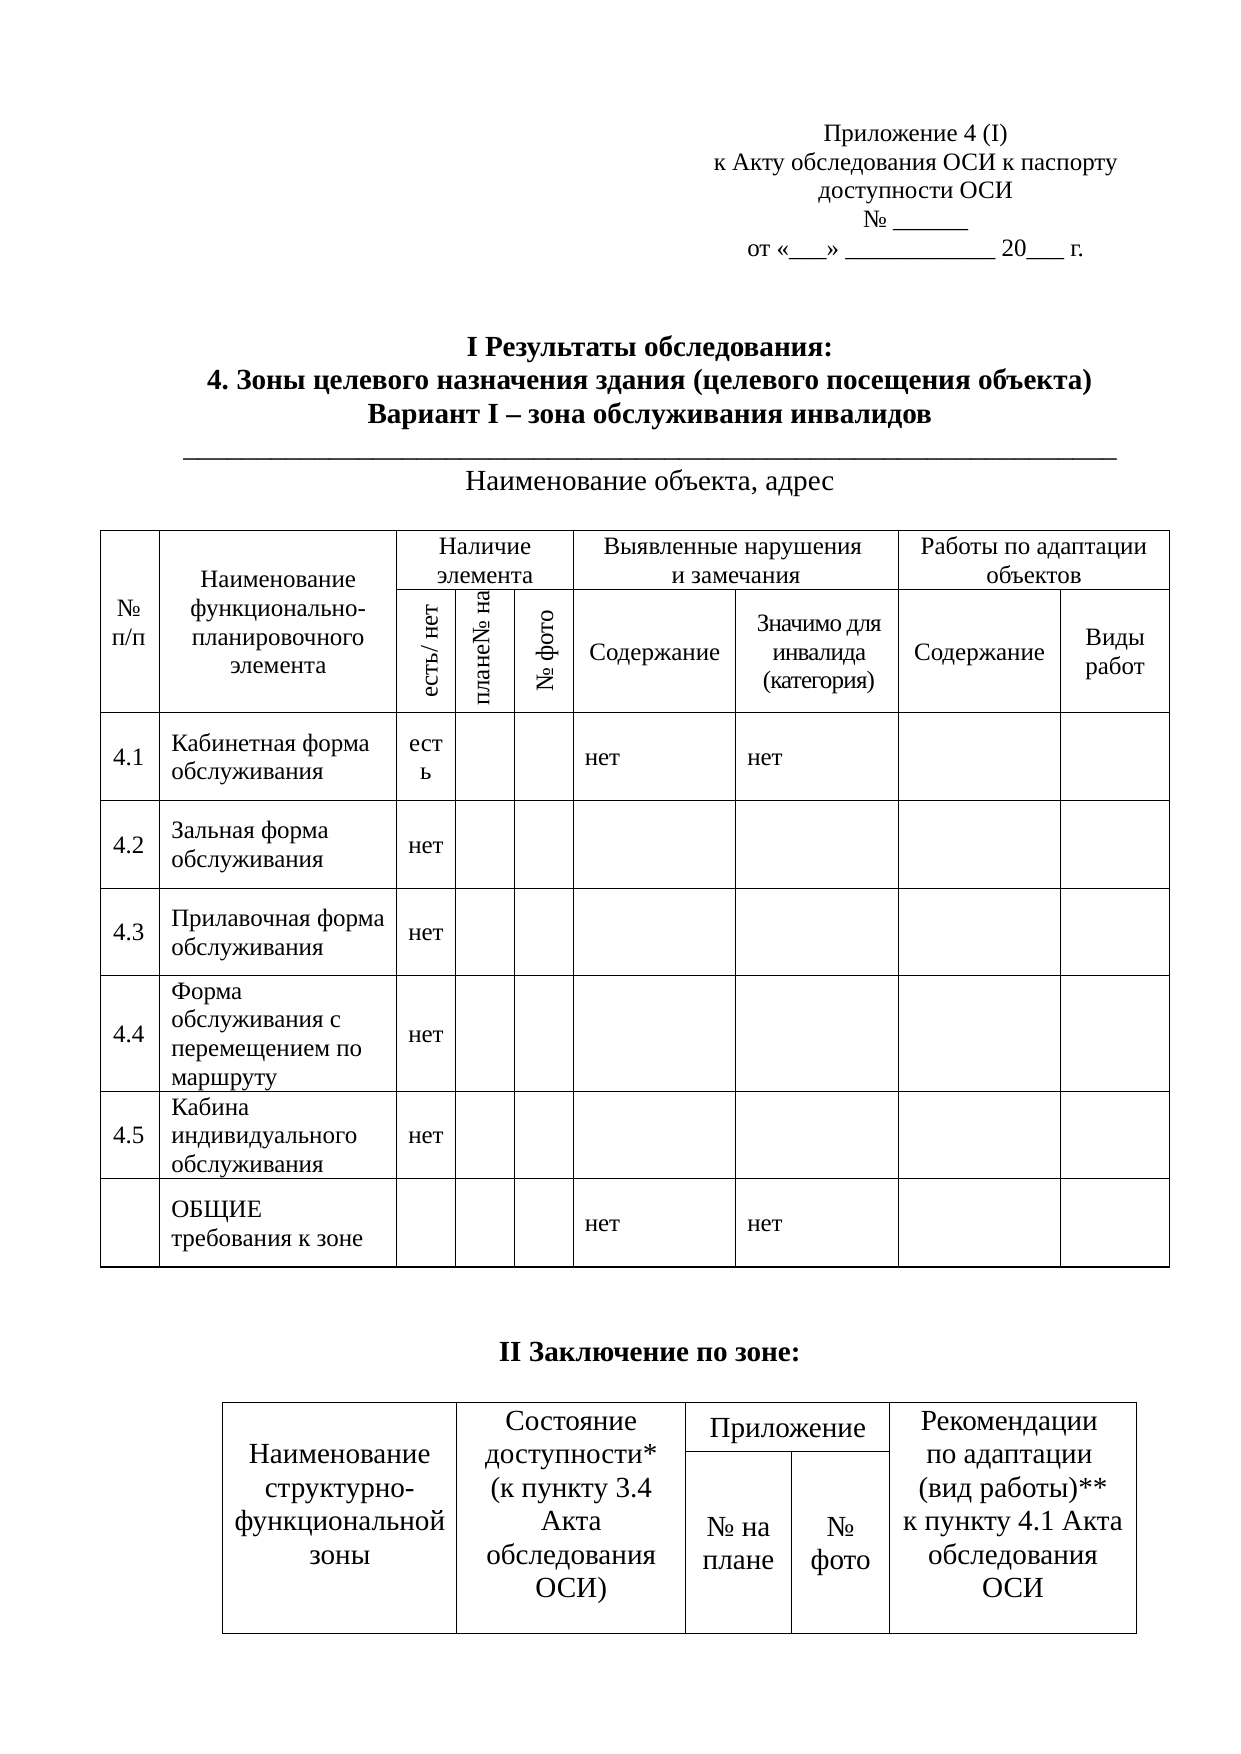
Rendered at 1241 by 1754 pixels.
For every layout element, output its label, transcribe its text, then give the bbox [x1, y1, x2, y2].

table_cell нет [397, 976, 455, 1091]
table_cell [574, 801, 735, 887]
table_cell [456, 1179, 514, 1266]
table_header Наименование функционально-планировочного элемента [160, 531, 396, 712]
table_cell [899, 1092, 1060, 1178]
table_cell [515, 1092, 573, 1178]
table_cell [397, 1179, 455, 1266]
table_cell [456, 801, 514, 887]
table_cell [899, 889, 1060, 975]
table_cell [736, 889, 898, 975]
text Приложение 4 (I) [709, 118, 1122, 147]
table_cell 4.4 [101, 976, 159, 1091]
table_cell [899, 801, 1060, 887]
table_header Работы по адаптации объектов [899, 531, 1169, 589]
table_cell [456, 713, 514, 800]
table_cell нет [397, 889, 455, 975]
table_cell нет [574, 1179, 735, 1266]
table_cell № на плане [686, 1452, 791, 1633]
table_cell Содержание [574, 590, 735, 712]
table_cell [515, 1179, 573, 1266]
table_cell нет [397, 1092, 455, 1178]
table_cell [574, 889, 735, 975]
text ________________________________________________________________ [177, 429, 1122, 463]
table_cell [1061, 976, 1169, 1091]
table_cell [456, 889, 514, 975]
table_cell 4.2 [101, 801, 159, 887]
table_cell № фото [792, 1452, 889, 1633]
table_cell [456, 976, 514, 1091]
table_cell 4.5 [101, 1092, 159, 1178]
table_cell Зальная форма обслуживания [160, 801, 396, 887]
table_cell Содержание [899, 590, 1060, 712]
table_cell [515, 713, 573, 800]
table_cell 4.1 [101, 713, 159, 800]
table_cell Форма обслуживания с перемещением по маршруту [160, 976, 396, 1091]
table_cell [1061, 1092, 1169, 1178]
text 4. Зоны целевого назначения здания (целевого посещения объекта) [177, 362, 1122, 396]
table_cell Кабина индивидуального обслуживания [160, 1092, 396, 1178]
table_cell [899, 713, 1060, 800]
table_cell Значимо для инвалида (категория) [736, 590, 898, 712]
table_cell ОБЩИЕ требования к зоне [160, 1179, 396, 1266]
table_cell [456, 1092, 514, 1178]
table_cell нет [397, 801, 455, 887]
table_cell нет [736, 713, 898, 800]
table_cell [1061, 801, 1169, 887]
text Вариант I – зона обслуживания инвалидов [177, 396, 1122, 429]
text I Результаты обследования: [177, 329, 1122, 362]
table_cell Прилавочная форма обслуживания [160, 889, 396, 975]
text к Акту обследования ОСИ к паспорту доступности ОСИ № ______ от «___» ____________ 20___ г. [709, 147, 1122, 262]
table_header Состояние доступности* (к пункту 3.4 Акта обследования ОСИ) [457, 1403, 685, 1633]
table_header Рекомендации по адаптации (вид работы)** к пункту 4.1 Акта обследования ОСИ [890, 1403, 1136, 1633]
table_cell [515, 889, 573, 975]
table_header Наличие элемента [397, 531, 573, 589]
table_cell [574, 976, 735, 1091]
text Наименование объекта, адрес [177, 463, 1122, 497]
table_cell [899, 1179, 1060, 1266]
table_cell [515, 801, 573, 887]
table_cell Кабинетная форма обслуживания [160, 713, 396, 800]
table_cell [1061, 889, 1169, 975]
table_cell № фото [515, 590, 573, 712]
table_cell № на плане [456, 590, 514, 712]
table_cell [574, 1092, 735, 1178]
table_header Приложение [686, 1403, 889, 1451]
table_cell [899, 976, 1060, 1091]
table_cell 4.3 [101, 889, 159, 975]
table_header Выявленные нарушения и замечания [574, 531, 898, 589]
table_cell [736, 801, 898, 887]
table_cell [101, 1179, 159, 1266]
table_cell [736, 976, 898, 1091]
table_cell Виды работ [1061, 590, 1169, 712]
table_cell нет [736, 1179, 898, 1266]
table_cell нет [574, 713, 735, 800]
table_cell есть/ нет [397, 590, 455, 712]
text II Заключение по зоне: [177, 1334, 1122, 1368]
table_cell [736, 1092, 898, 1178]
table_cell [515, 976, 573, 1091]
table_cell [1061, 1179, 1169, 1266]
table_cell [1061, 713, 1169, 800]
table_header Наименование структурно-функциональной зоны [223, 1403, 456, 1633]
table_cell есть [397, 713, 455, 800]
table_header № п/п [101, 531, 159, 712]
